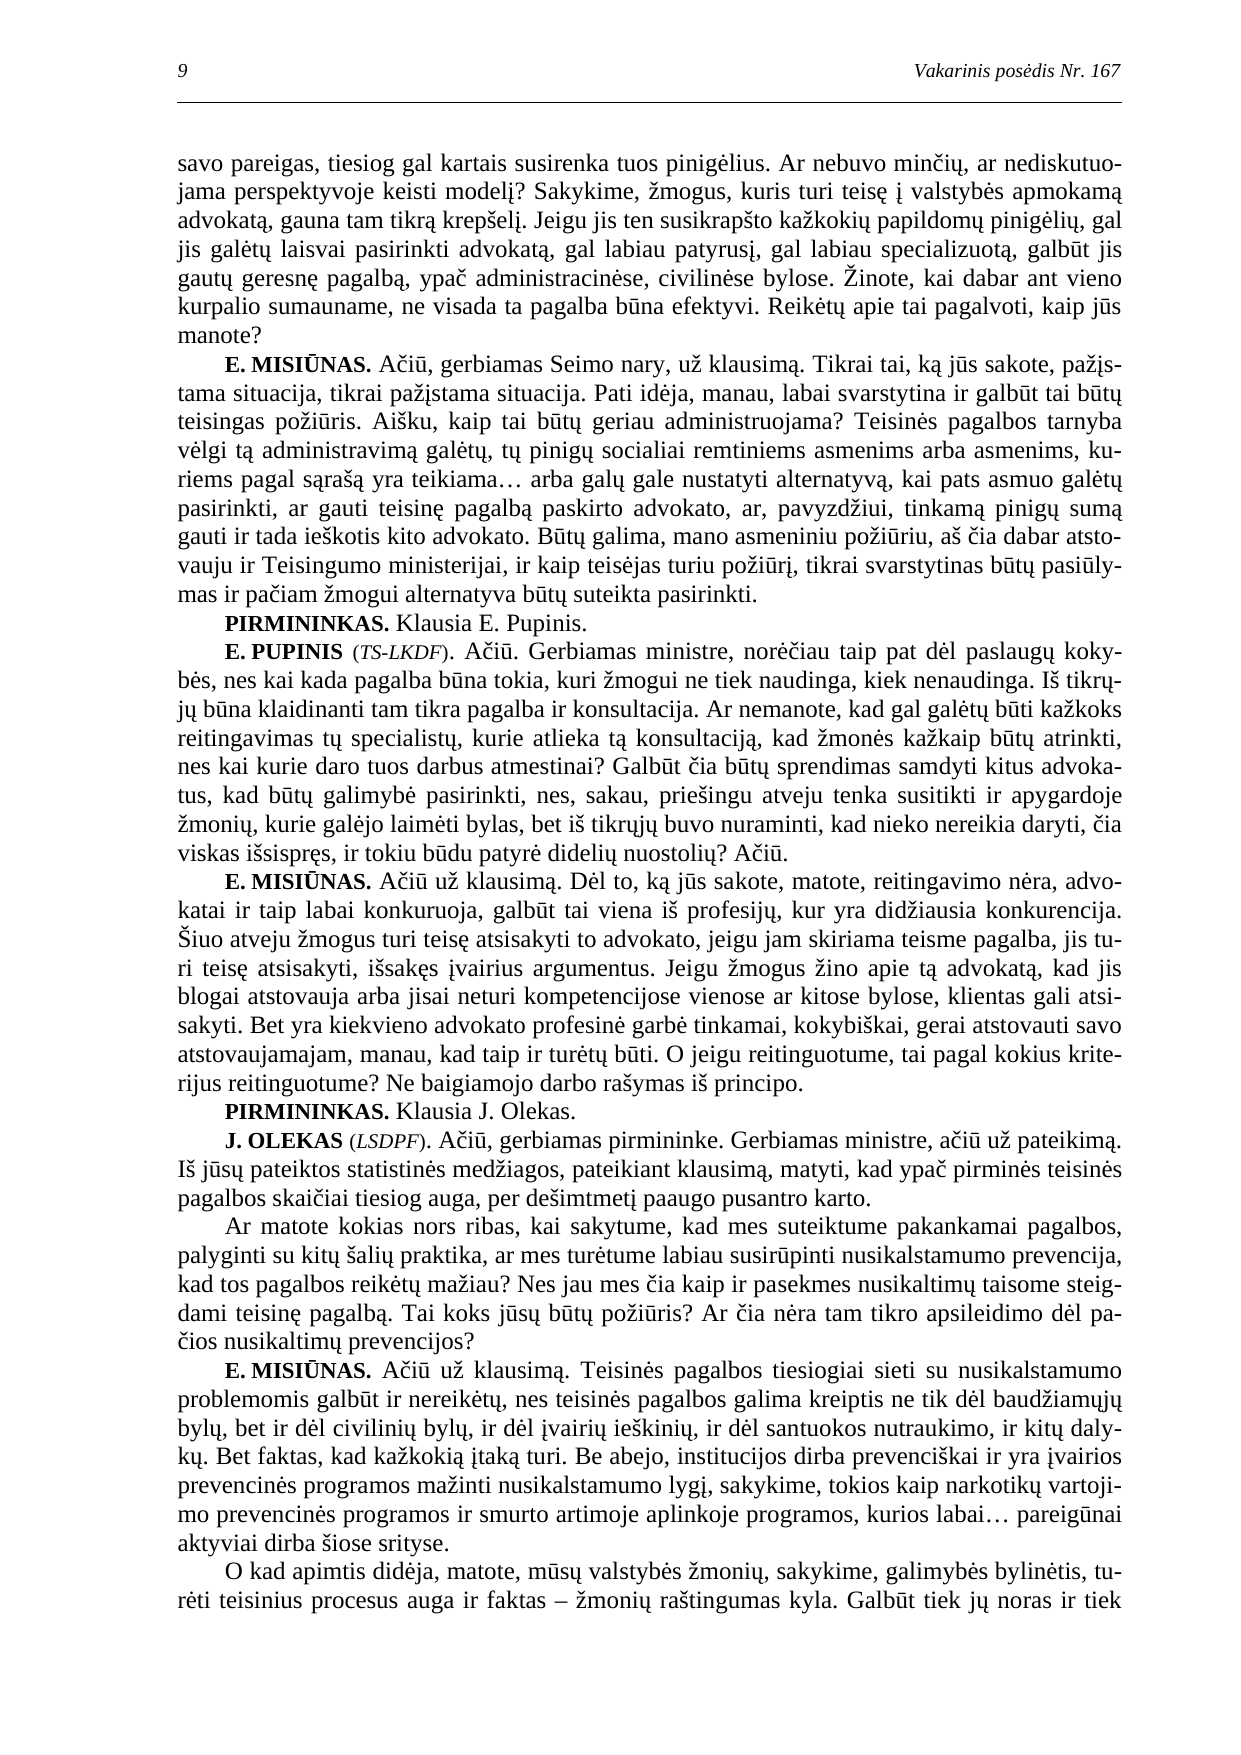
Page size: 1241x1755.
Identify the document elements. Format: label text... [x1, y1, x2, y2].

text Ar ma­to­te ko­kias nors ri­bas, kai sa­ky­tu­me, kad mes su­teik­tu­me pa­kan­ka­mai pa­gal­bos, pa­ly­gin­ti su ki­tų ša­lių prak­ti­ka, ar mes tu­rė­tu­me la­biau su­si­rū­pin­ti nu­si­kals­ta­mu­mo pre­ven­ci­ja, kad tos pa­gal­bos rei­kė­tų ma­žiau? Nes jau mes čia kaip ir pa­sek­mes nu­si­kal­ti­mų tai­so­me steig­da­mi tei­si­nę pa­gal­bą. Tai koks jū­sų bū­tų po­žiū­ris? Ar čia nė­ra tam tik­ro ap­si­lei­di­mo dėl pa­čios nu­si­kal­ti­mų pre­ven­ci­jos? [177, 1211, 1122, 1355]
text E. MISIŪNAS. Ačiū, ger­bia­mas Sei­mo na­ry, už klau­si­mą. Tik­rai tai, ką jūs sa­ko­te, pa­žįs­ta­ma si­tu­a­ci­ja, tik­rai pa­žįs­ta­ma si­tu­a­ci­ja. Pa­ti idė­ja, ma­nau, la­bai svars­ty­ti­na ir gal­būt tai bū­tų tei­sin­gas po­žiū­ris. Aiš­ku, kaip tai bū­tų ge­riau ad­mi­nist­ruo­ja­ma? Tei­si­nės pa­gal­bos tar­ny­ba vėl­gi tą ad­mi­nist­ra­vi­mą ga­lė­tų, tų pi­ni­gų so­cia­liai rem­ti­niems as­me­nims ar­ba as­me­nims, ku­riems pa­gal są­ra­šą yra tei­kia­ma… ar­ba ga­lų ga­le nu­sta­ty­ti al­ter­na­ty­vą, kai pats as­muo ga­lė­tų pa­si­rink­ti, ar gau­ti tei­si­nę pa­gal­bą pa­skir­to ad­vo­ka­to, ar, pa­vyz­džiui, tin­ka­mą pi­ni­gų su­mą gau­ti ir ta­da ieš­ko­tis ki­to ad­vo­ka­to. Bū­tų ga­li­ma, ma­no as­me­ni­niu po­žiū­riu, aš čia da­bar at­sto­vau­ju ir Tei­sin­gu­mo mi­nis­te­ri­jai, ir kaip tei­sė­jas tu­riu po­žiū­rį, tik­rai svars­ty­ti­nas bū­tų pa­siū­ly­mas ir pa­čiam žmo­gui al­ter­na­ty­va bū­tų su­teik­ta pa­si­rink­ti. [177, 349, 1122, 608]
text J. OLEKAS (LSDPF). Ačiū, ger­bia­mas pir­mi­nin­ke. Ger­bia­mas mi­nist­re, ačiū už pa­tei­ki­mą. Iš jū­sų pa­teik­tos sta­tis­ti­nės me­džia­gos, pa­tei­kiant klau­si­mą, ma­ty­ti, kad ypač pir­mi­nės tei­si­nės pa­gal­bos skai­čiai tie­siog au­ga, per de­šimt­me­tį pa­au­go pus­an­tro kar­to. [177, 1125, 1122, 1211]
text sa­vo pa­rei­gas, tie­siog gal kar­tais su­si­ren­ka tuos pi­ni­gė­lius. Ar ne­bu­vo min­čių, ar ne­dis­ku­tuo­ja­ma per­spek­ty­vo­je keis­ti mo­de­lį? Sa­ky­ki­me, žmo­gus, ku­ris tu­ri tei­sę į vals­ty­bės ap­mo­ka­mą ad­vo­ka­tą, gau­na tam tik­rą krep­še­lį. Jei­gu jis ten su­si­krapš­to kaž­ko­kių pa­pil­do­mų pi­ni­gė­lių, gal jis ga­lė­tų lais­vai pa­si­rink­ti ad­vo­ka­tą, gal la­biau pa­ty­ru­sį, gal la­biau spe­cia­li­zuo­tą, gal­būt jis gau­tų ge­res­nę pa­gal­bą, ypač ad­mi­nist­ra­ci­nė­se, ci­vi­li­nė­se by­lo­se. Ži­no­te, kai da­bar ant vie­no kur­pa­lio su­mau­na­me, ne vi­sa­da ta pa­gal­ba bū­na efek­ty­vi. Rei­kė­tų apie tai pa­gal­vo­ti, kaip jūs ma­no­te? [177, 148, 1122, 349]
text E. PUPINIS (TS-LKDF). Ačiū. Ger­bia­mas mi­nist­re, no­rė­čiau taip pat dėl pa­slau­gų ko­ky­bės, nes kai ka­da pa­gal­ba bū­na to­kia, ku­ri žmo­gui ne tiek nau­din­ga, kiek ne­nau­din­ga. Iš tik­rų­jų bū­na klai­di­nan­ti tam tik­ra pa­gal­ba ir kon­sul­ta­ci­ja. Ar ne­ma­no­te, kad gal ga­lė­tų bū­ti kaž­koks rei­tin­ga­vi­mas tų spe­cia­lis­tų, ku­rie at­lie­ka tą kon­sul­ta­ci­ją, kad žmo­nės kaž­kaip bū­tų at­rink­ti, nes kai ku­rie da­ro tuos dar­bus at­mes­ti­nai? Gal­būt čia bū­tų spren­di­mas sam­dy­ti ki­tus ad­vo­ka­tus, kad bū­tų ga­li­my­bė pa­si­rink­ti, nes, sa­kau, prie­šin­gu at­ve­ju ten­ka su­si­tik­ti ir apy­gar­do­je žmo­nių, ku­rie ga­lė­jo lai­mė­ti by­las, bet iš tik­rų­jų bu­vo nu­ra­min­ti, kad nie­ko ne­rei­kia da­ry­ti, čia vis­kas iš­si­spręs, ir to­kiu bū­du pa­ty­rė di­de­lių nuos­to­lių? Ačiū. [177, 636, 1122, 866]
text PIRMININKAS. Klau­sia J. Ole­kas. [177, 1096, 1122, 1125]
text O kad ap­im­tis di­dė­ja, ma­to­te, mū­sų vals­ty­bės žmo­nių, sa­ky­ki­me, ga­li­my­bės by­li­nė­tis, tu­rė­ti tei­si­nius pro­ce­sus au­ga ir fak­tas – žmo­nių raš­tin­gu­mas ky­la. Gal­būt tiek jų no­ras ir tiek [177, 1556, 1122, 1614]
text E. MISIŪNAS. Ačiū už klau­si­mą. Dėl to, ką jūs sa­ko­te, ma­to­te, rei­tin­ga­vi­mo nė­ra, ad­vo­ka­tai ir taip la­bai kon­ku­ruo­ja, gal­būt tai vie­na iš pro­fe­si­jų, kur yra di­džiau­sia kon­ku­ren­ci­ja. Šiuo at­ve­ju žmo­gus tu­ri tei­sę at­si­sa­ky­ti to ad­vo­ka­to, jei­gu jam ski­ria­ma teis­me pa­gal­ba, jis tu­ri tei­sę at­si­sa­ky­ti, iš­sa­kęs įvai­rius ar­gu­men­tus. Jei­gu žmo­gus ži­no apie tą ad­vo­ka­tą, kad jis blo­gai at­sto­vau­ja ar­ba ji­sai ne­tu­ri kom­pe­ten­ci­jo­se vie­no­se ar ki­to­se by­lo­se, klien­tas ga­li at­si­sa­ky­ti. Bet yra kiek­vie­no ad­vo­ka­to pro­fe­si­nė gar­bė tin­ka­mai, ko­ky­biš­kai, ge­rai at­sto­vau­ti sa­vo at­sto­vau­ja­ma­jam, ma­nau, kad taip ir tu­rė­tų bū­ti. O jei­gu rei­tin­guo­tu­me, tai pa­gal ko­kius kri­te­ri­jus rei­tin­guo­tu­me? Ne bai­gia­mo­jo dar­bo ra­šy­mas iš prin­ci­po. [177, 866, 1122, 1096]
text PIRMININKAS. Klau­sia E. Pu­pi­nis. [177, 608, 1122, 636]
text E. MISIŪNAS. Ačiū už klau­si­mą. Tei­si­nės pa­gal­bos tie­sio­giai sie­ti su nu­si­kals­ta­mu­mo pro­ble­mo­mis gal­būt ir ne­rei­kė­tų, nes tei­si­nės pa­gal­bos ga­li­ma kreip­tis ne tik dėl bau­džia­mų­jų by­lų, bet ir dėl ci­vi­li­nių by­lų, ir dėl įvai­rių ieš­ki­nių, ir dėl san­tuo­kos nu­trau­ki­mo, ir ki­tų da­ly­kų. Bet fak­tas, kad kaž­ko­kią įta­ką tu­ri. Be abe­jo, ins­ti­tu­ci­jos dir­ba pre­ven­ciš­kai ir yra įvai­rios pre­ven­ci­nės pro­gra­mos ma­žin­ti nu­si­kals­ta­mu­mo ly­gį, sa­ky­ki­me, to­kios kaip nar­ko­ti­kų var­to­ji­mo pre­ven­ci­nės pro­gra­mos ir smur­to ar­ti­mo­je ap­lin­ko­je pro­gra­mos, ku­rios la­bai… pa­rei­gū­nai ak­ty­viai dir­ba šio­se sri­ty­se. [177, 1355, 1122, 1556]
